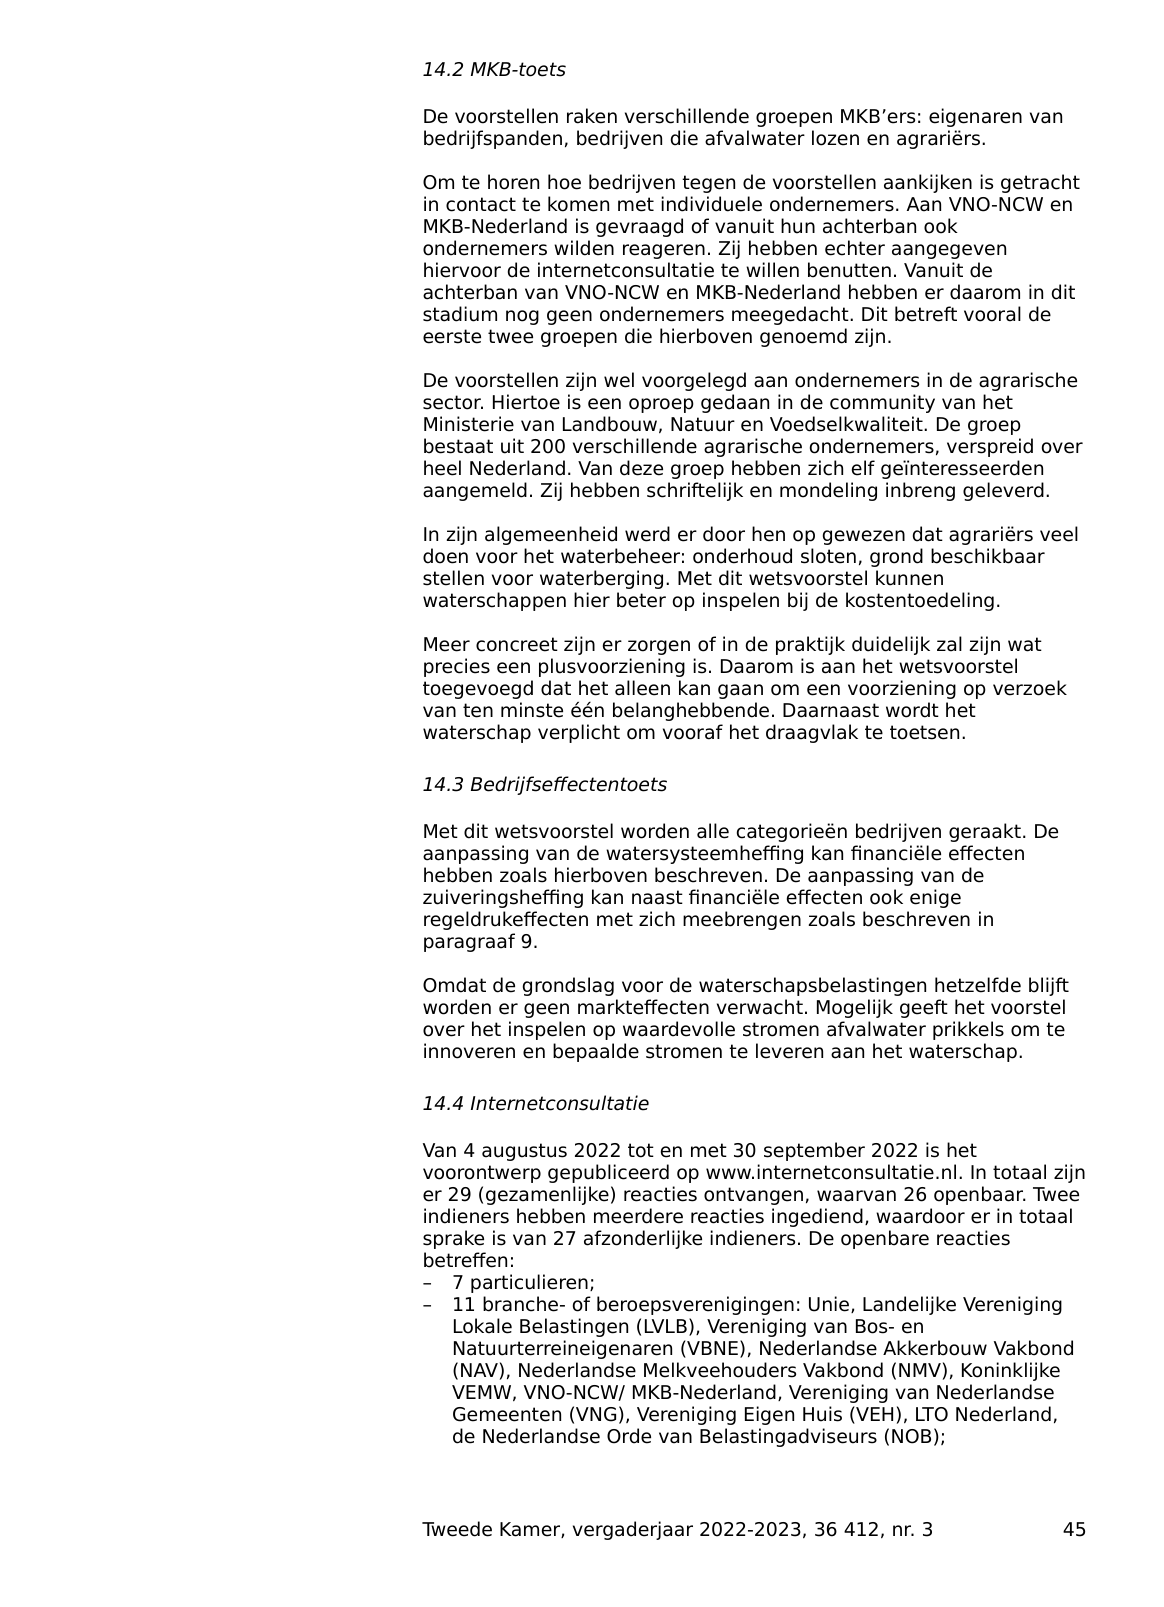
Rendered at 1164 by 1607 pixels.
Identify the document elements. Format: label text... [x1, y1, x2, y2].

text De voorstellen zijn wel voorgelegd aan ondernemers in de agrarische sector. Hiertoe is een oproep gedaan in de community van het Ministerie van Landbouw, Natuur en Voedselkwaliteit. De groep bestaat uit 200 verschillende agrarische ondernemers, verspreid over heel Nederland. Van deze groep hebben zich elf geïnteresseerden aangemeld. Zij hebben schriftelijk en mondeling inbreng geleverd. [422, 370, 1087, 502]
text – 11 branche- of beroepsverenigingen: Unie, Landelijke Vereniging Lokale Belastingen (LVLB), Vereniging van Bos- en Natuurterreineigenaren (VBNE), Nederlandse Akkerbouw Vakbond (NAV), Nederlandse Melkveehouders Vakbond (NMV), Koninklijke VEMW, VNO-NCW/ MKB-Nederland, Vereniging van Nederlandse Gemeenten (VNG), Vereniging Eigen Huis (VEH), LTO Nederland, de Nederlandse Orde van Belastingadviseurs (NOB); [422, 1294, 1087, 1448]
subtitle 14.2 MKB-toets [422, 59, 1087, 81]
text Omdat de grondslag voor de waterschapsbelastingen hetzelfde blijft worden er geen markteffecten verwacht. Mogelijk geeft het voorstel over het inspelen op waardevolle stromen afvalwater prikkels om te innoveren en bepaalde stromen te leveren aan het waterschap. [422, 975, 1087, 1063]
text Om te horen hoe bedrijven tegen de voorstellen aankijken is getracht in contact te komen met individuele ondernemers. Aan VNO-NCW en MKB-Nederland is gevraagd of vanuit hun achterban ook ondernemers wilden reageren. Zij hebben echter aangegeven hiervoor de internetconsultatie te willen benutten. Vanuit de achterban van VNO-NCW en MKB-Nederland hebben er daarom in dit stadium nog geen ondernemers meegedacht. Dit betreft vooral de eerste twee groepen die hierboven genoemd zijn. [422, 172, 1087, 348]
text Van 4 augustus 2022 tot en met 30 september 2022 is het voorontwerp gepubliceerd op www.internetconsultatie.nl. In totaal zijn er 29 (gezamenlijke) reacties ontvangen, waarvan 26 openbaar. Twee indieners hebben meerdere reacties ingediend, waardoor er in totaal sprake is van 27 afzonderlijke indieners. De openbare reacties betreffen: [422, 1140, 1087, 1272]
subtitle 14.3 Bedrijfseffectentoets [422, 774, 1087, 796]
text De voorstellen raken verschillende groepen MKB’ers: eigenaren van bedrijfspanden, bedrijven die afvalwater lozen en agrariërs. [422, 106, 1087, 150]
subtitle 14.4 Internetconsultatie [422, 1093, 1087, 1115]
text – 7 particulieren; [422, 1272, 1087, 1294]
text In zijn algemeenheid werd er door hen op gewezen dat agrariërs veel doen voor het waterbeheer: onderhoud sloten, grond beschikbaar stellen voor waterberging. Met dit wetsvoorstel kunnen waterschappen hier beter op inspelen bij de kostentoedeling. [422, 524, 1087, 612]
text Met dit wetsvoorstel worden alle categorieën bedrijven geraakt. De aanpassing van de watersysteemheffing kan financiële effecten hebben zoals hierboven beschreven. De aanpassing van de zuiveringsheffing kan naast financiële effecten ook enige regeldrukeffecten met zich meebrengen zoals beschreven in paragraaf 9. [422, 821, 1087, 953]
text Meer concreet zijn er zorgen of in de praktijk duidelijk zal zijn wat precies een plusvoorziening is. Daarom is aan het wetsvoorstel toegevoegd dat het alleen kan gaan om een voorziening op verzoek van ten minste één belanghebbende. Daarnaast wordt het waterschap verplicht om vooraf het draagvlak te toetsen. [422, 634, 1087, 744]
